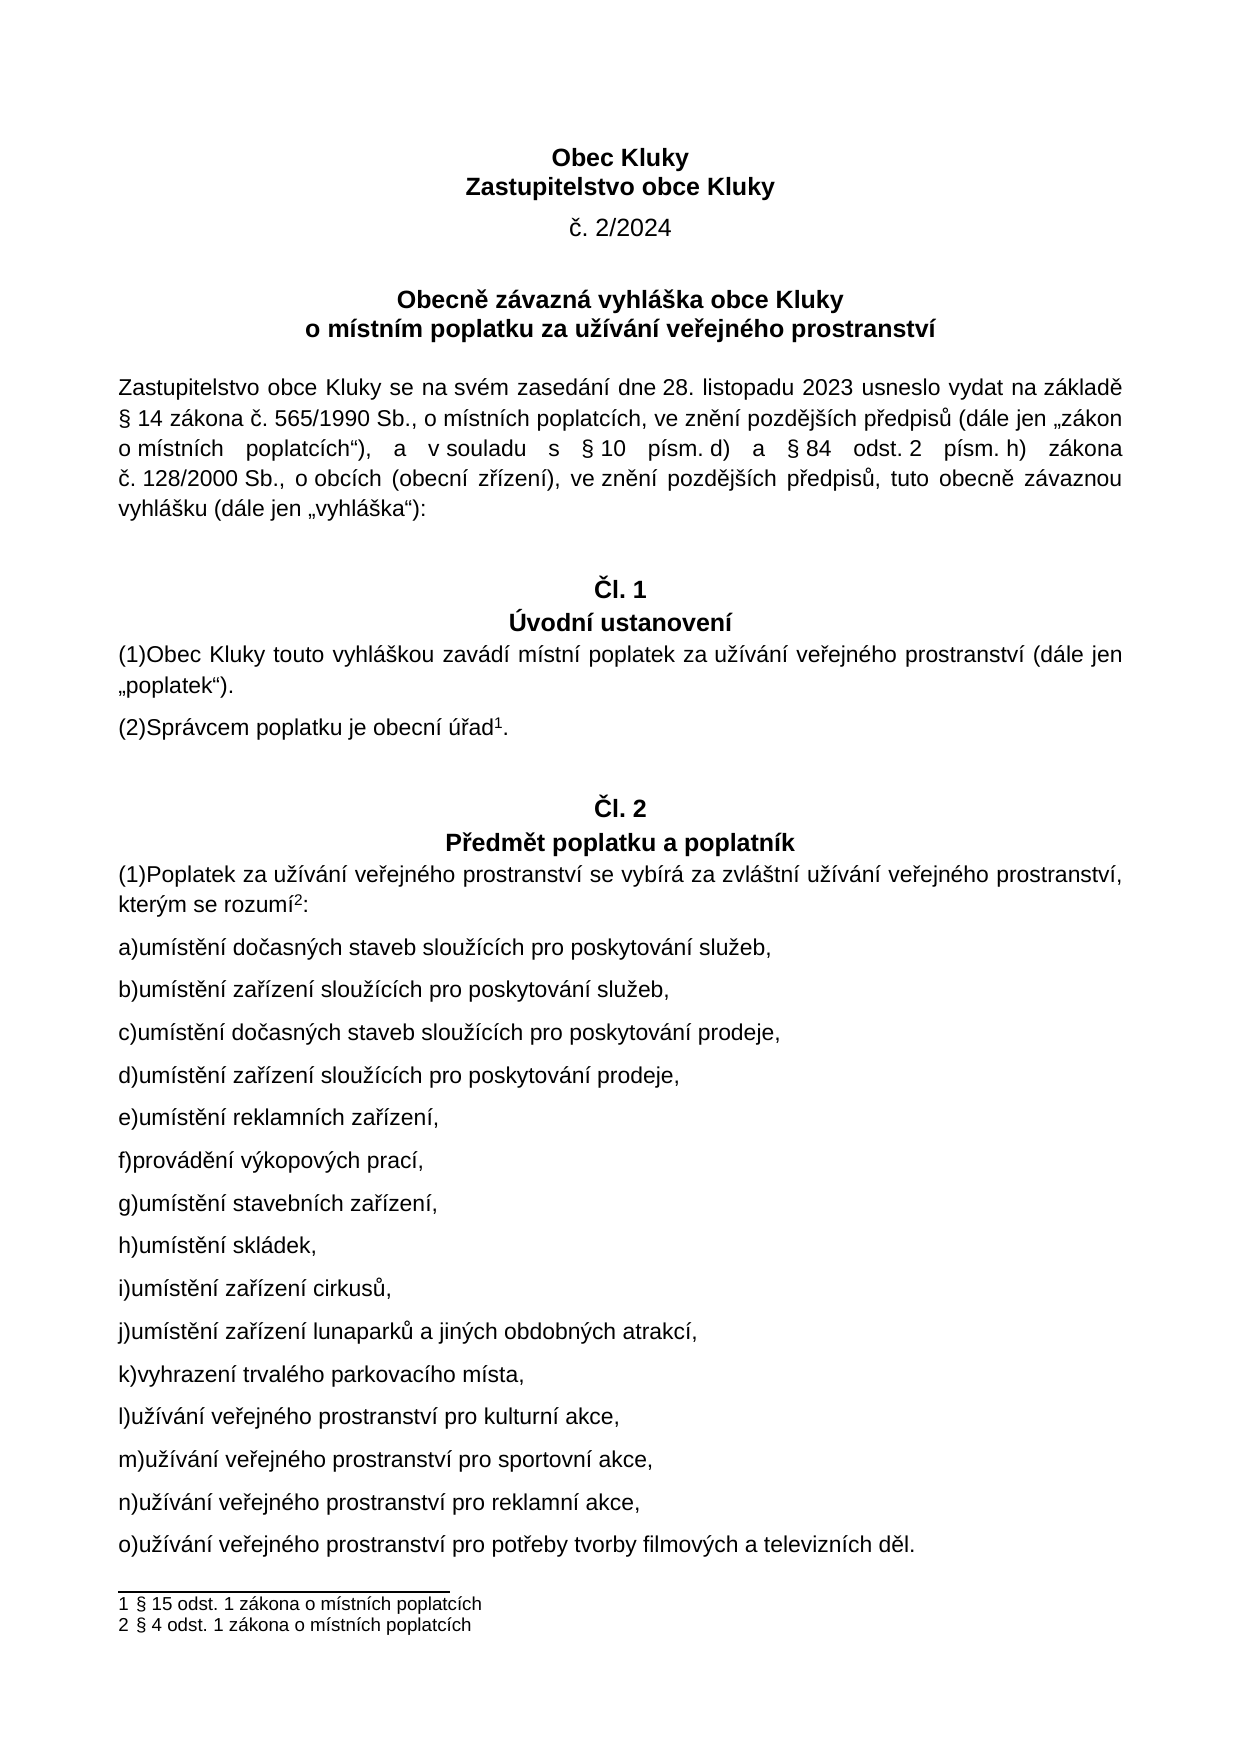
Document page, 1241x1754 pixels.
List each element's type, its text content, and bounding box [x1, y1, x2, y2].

list § 4 odst. 1 zákona o místních poplatcích [118, 1614, 1122, 1635]
list umístění stavebních zařízení, [118, 1190, 1122, 1216]
list Poplatek za užívání veřejného prostranství se vybírá za zvláštní užívání veřejného prostranství, kterým se rozumí: [118, 861, 1122, 917]
list užívání veřejného prostranství pro sportovní akce, [118, 1446, 1122, 1472]
text Zastupitelstvo obce Kluky se na svém zasedání dne 28. listopadu 2023 usneslo vydat na základě § 14 zákona č. 565/1990 Sb., o místních poplatcích, ve znění pozdějších předpisů (dále jen „zákon o místních poplatcích“), a v souladu s § 10 písm. d) a § 84 odst. 2 písm. h) zákona č. 128/2000 Sb., o obcích (obecní zřízení), ve znění pozdějších předpisů, tuto obecně závaznou vyhlášku (dále jen „vyhláška“): [118, 374, 1122, 521]
list umístění skládek, [118, 1232, 1122, 1259]
text č. 2/2024 [118, 213, 1122, 242]
list užívání veřejného prostranství pro reklamní akce, [118, 1489, 1122, 1515]
list Obec Kluky touto vyhláškou zavádí místní poplatek za užívání veřejného prostranství (dále jen „poplatek“). [118, 641, 1122, 698]
list umístění reklamních zařízení, [118, 1104, 1122, 1131]
list Správcem poplatku je obecní úřad. [118, 714, 1122, 741]
list užívání veřejného prostranství pro potřeby tvorby filmových a televizních děl. [118, 1531, 1122, 1558]
list umístění zařízení sloužících pro poskytování prodeje, [118, 1062, 1122, 1088]
list umístění zařízení lunaparků a jiných obdobných atrakcí, [118, 1318, 1122, 1344]
list umístění dočasných staveb sloužících pro poskytování služeb, [118, 933, 1122, 960]
subtitle Čl. 2 Předmět poplatku a poplatník [118, 794, 1122, 856]
list umístění zařízení cirkusů, [118, 1275, 1122, 1301]
text Obec Kluky Zastupitelstvo obce Kluky [118, 143, 1122, 201]
list umístění zařízení sloužících pro poskytování služeb, [118, 976, 1122, 1002]
list užívání veřejného prostranství pro kulturní akce, [118, 1403, 1122, 1429]
list § 15 odst. 1 zákona o místních poplatcích [118, 1592, 1122, 1614]
subtitle Obecně závazná vyhláška obce Kluky o místním poplatku za užívání veřejného prostranství [118, 286, 1122, 343]
list umístění dočasných staveb sloužících pro poskytování prodeje, [118, 1019, 1122, 1045]
subtitle Čl. 1 Úvodní ustanovení [118, 575, 1122, 637]
list vyhrazení trvalého parkovacího místa, [118, 1361, 1122, 1387]
list provádění výkopových prací, [118, 1147, 1122, 1173]
